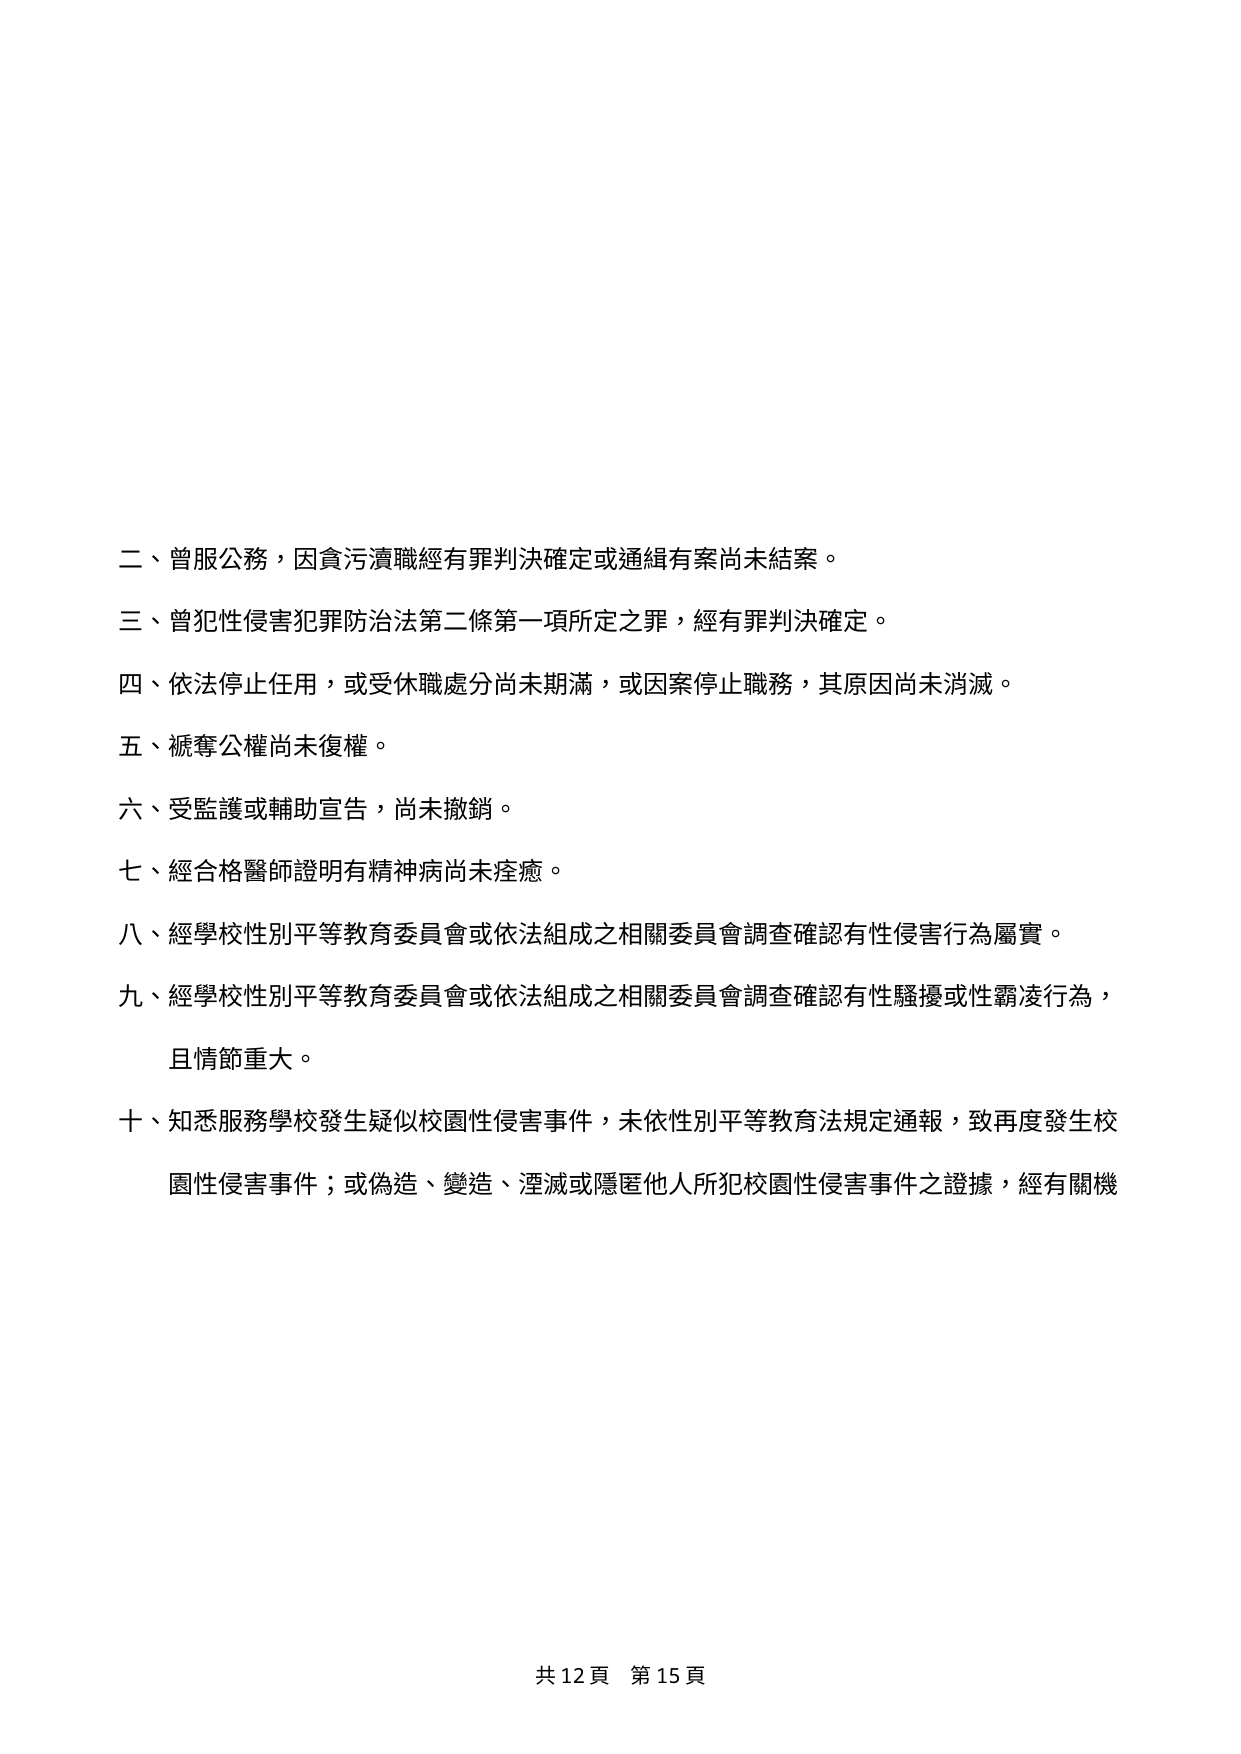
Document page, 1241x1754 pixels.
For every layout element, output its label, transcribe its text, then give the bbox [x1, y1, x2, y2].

text 六、受監護或輔助宣告，尚未撤銷。 [118, 766, 1122, 828]
text 八、經學校性別平等教育委員會或依法組成之相關委員會調查確認有性侵害行為屬實。 [118, 891, 1122, 953]
text 九、經學校性別平等教育委員會或依法組成之相關委員會調查確認有性騷擾或性霸凌行為，且情節重大。 [118, 953, 1122, 1078]
text 十、知悉服務學校發生疑似校園性侵害事件，未依性別平等教育法規定通報，致再度發生校園性侵害事件；或偽造、變造、湮滅或隱匿他人所犯校園性侵害事件之證據，經有關機 [118, 1078, 1122, 1203]
text 二、曾服公務，因貪污瀆職經有罪判決確定或通緝有案尚未結案。 [118, 516, 1122, 578]
text 三、曾犯性侵害犯罪防治法第二條第一項所定之罪，經有罪判決確定。 [118, 578, 1122, 641]
text 四、依法停止任用，或受休職處分尚未期滿，或因案停止職務，其原因尚未消滅。 [118, 641, 1122, 703]
text 五、褫奪公權尚未復權。 [118, 703, 1122, 766]
text 七、經合格醫師證明有精神病尚未痊癒。 [118, 828, 1122, 891]
